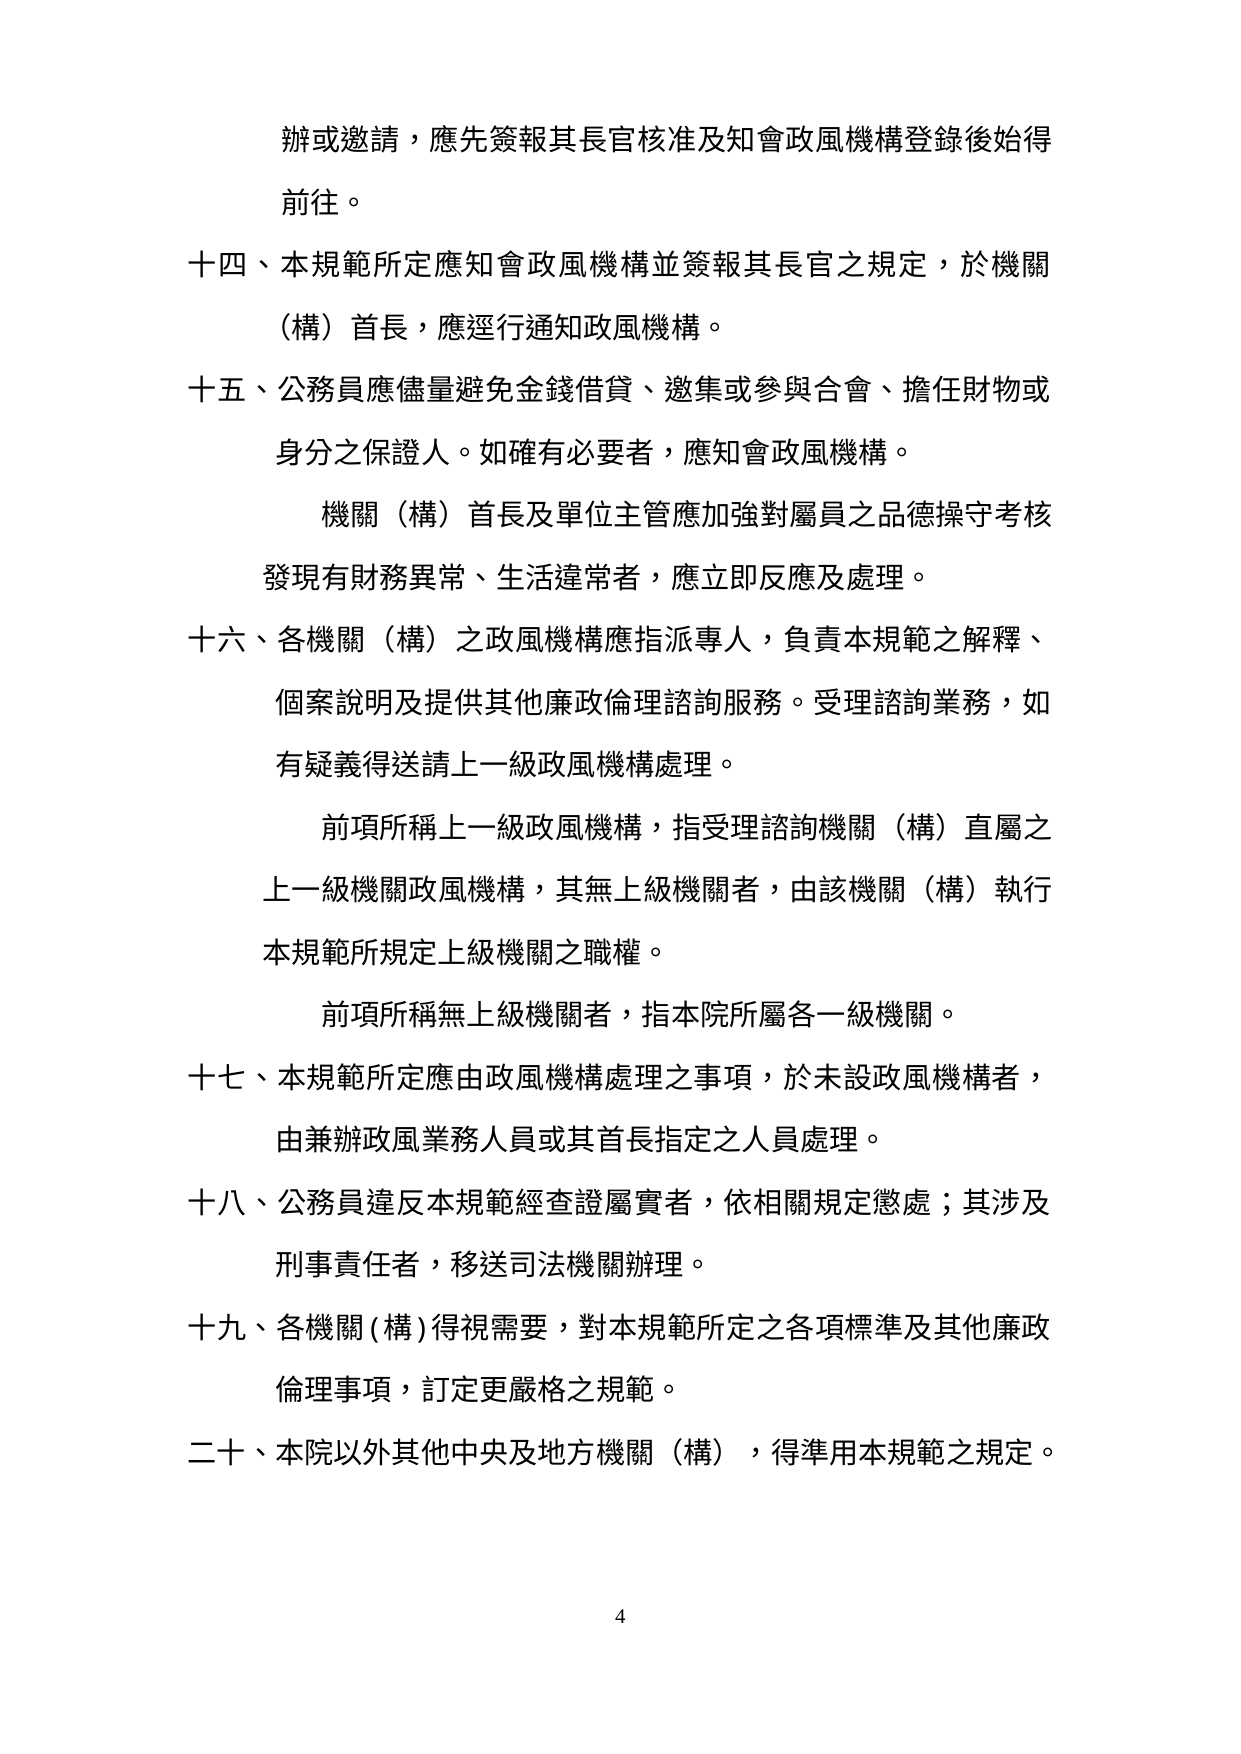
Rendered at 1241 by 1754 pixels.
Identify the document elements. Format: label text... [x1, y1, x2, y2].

text 辦或邀請，應先簽報其長官核准及知會政風機構登錄後始得前往。 [281, 96, 1053, 221]
text 前項所稱上一級政風機構，指受理諮詢機關（構）直屬之上一級機關政風機構，其無上級機關者，由該機關（構）執行本規範所規定上級機關之職權。 [262, 784, 1053, 971]
text 十六、各機關（構）之政風機構應指派專人，負責本規範之解釋、個案說明及提供其他廉政倫理諮詢服務。受理諮詢業務，如有疑義得送請上一級政風機構處理。 [187, 596, 1053, 784]
text 前項所稱無上級機關者，指本院所屬各一級機關。 [262, 971, 1053, 1034]
text 十八、公務員違反本規範經查證屬實者，依相關規定懲處；其涉及刑事責任者，移送司法機關辦理。 [187, 1159, 1053, 1284]
text 十四、本規範所定應知會政風機構並簽報其長官之規定，於機關（構）首長，應逕行通知政風機構。 [187, 221, 1053, 346]
text 二十、本院以外其他中央及地方機關（構），得準用本規範之規定。 [187, 1409, 1053, 1471]
text 十九、各機關(構)得視需要，對本規範所定之各項標準及其他廉政倫理事項，訂定更嚴格之規範。 [187, 1284, 1053, 1409]
text 十七、本規範所定應由政風機構處理之事項，於未設政風機構者，由兼辦政風業務人員或其首長指定之人員處理。 [187, 1034, 1053, 1159]
text 十五、公務員應儘量避免金錢借貸、邀集或參與合會、擔任財物或身分之保證人。如確有必要者，應知會政風機構。 [187, 346, 1053, 471]
text 機關（構）首長及單位主管應加強對屬員之品德操守考核，發現有財務異常、生活違常者，應立即反應及處理。 [262, 471, 1053, 596]
